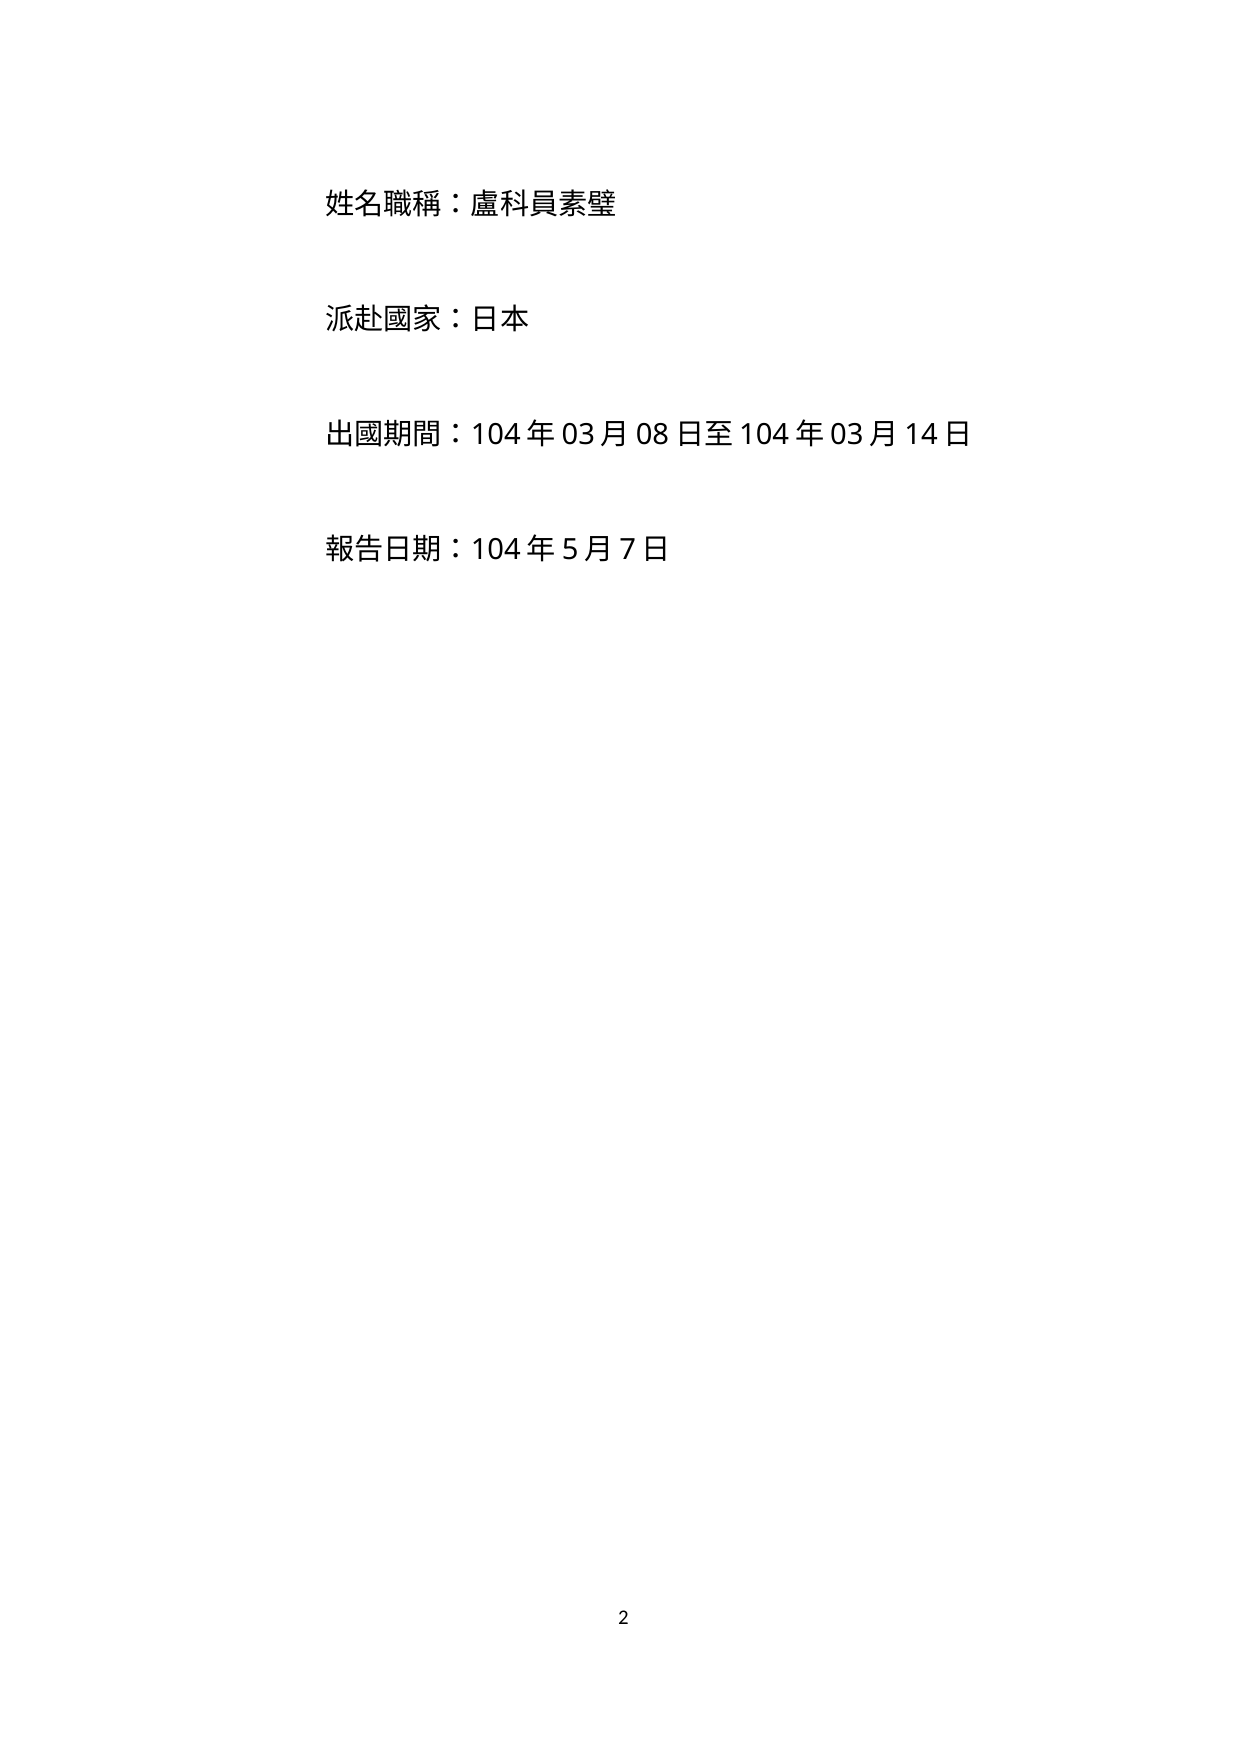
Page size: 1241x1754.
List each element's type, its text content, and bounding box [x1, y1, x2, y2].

text 報告日期：104年5月7日 [148, 509, 1098, 584]
text 派赴國家：日本 [295, 279, 1098, 354]
text 姓名職稱：盧科員素璧 [295, 164, 1098, 239]
text 出國期間：104年03月08日至104年03月14日 [295, 394, 1098, 469]
